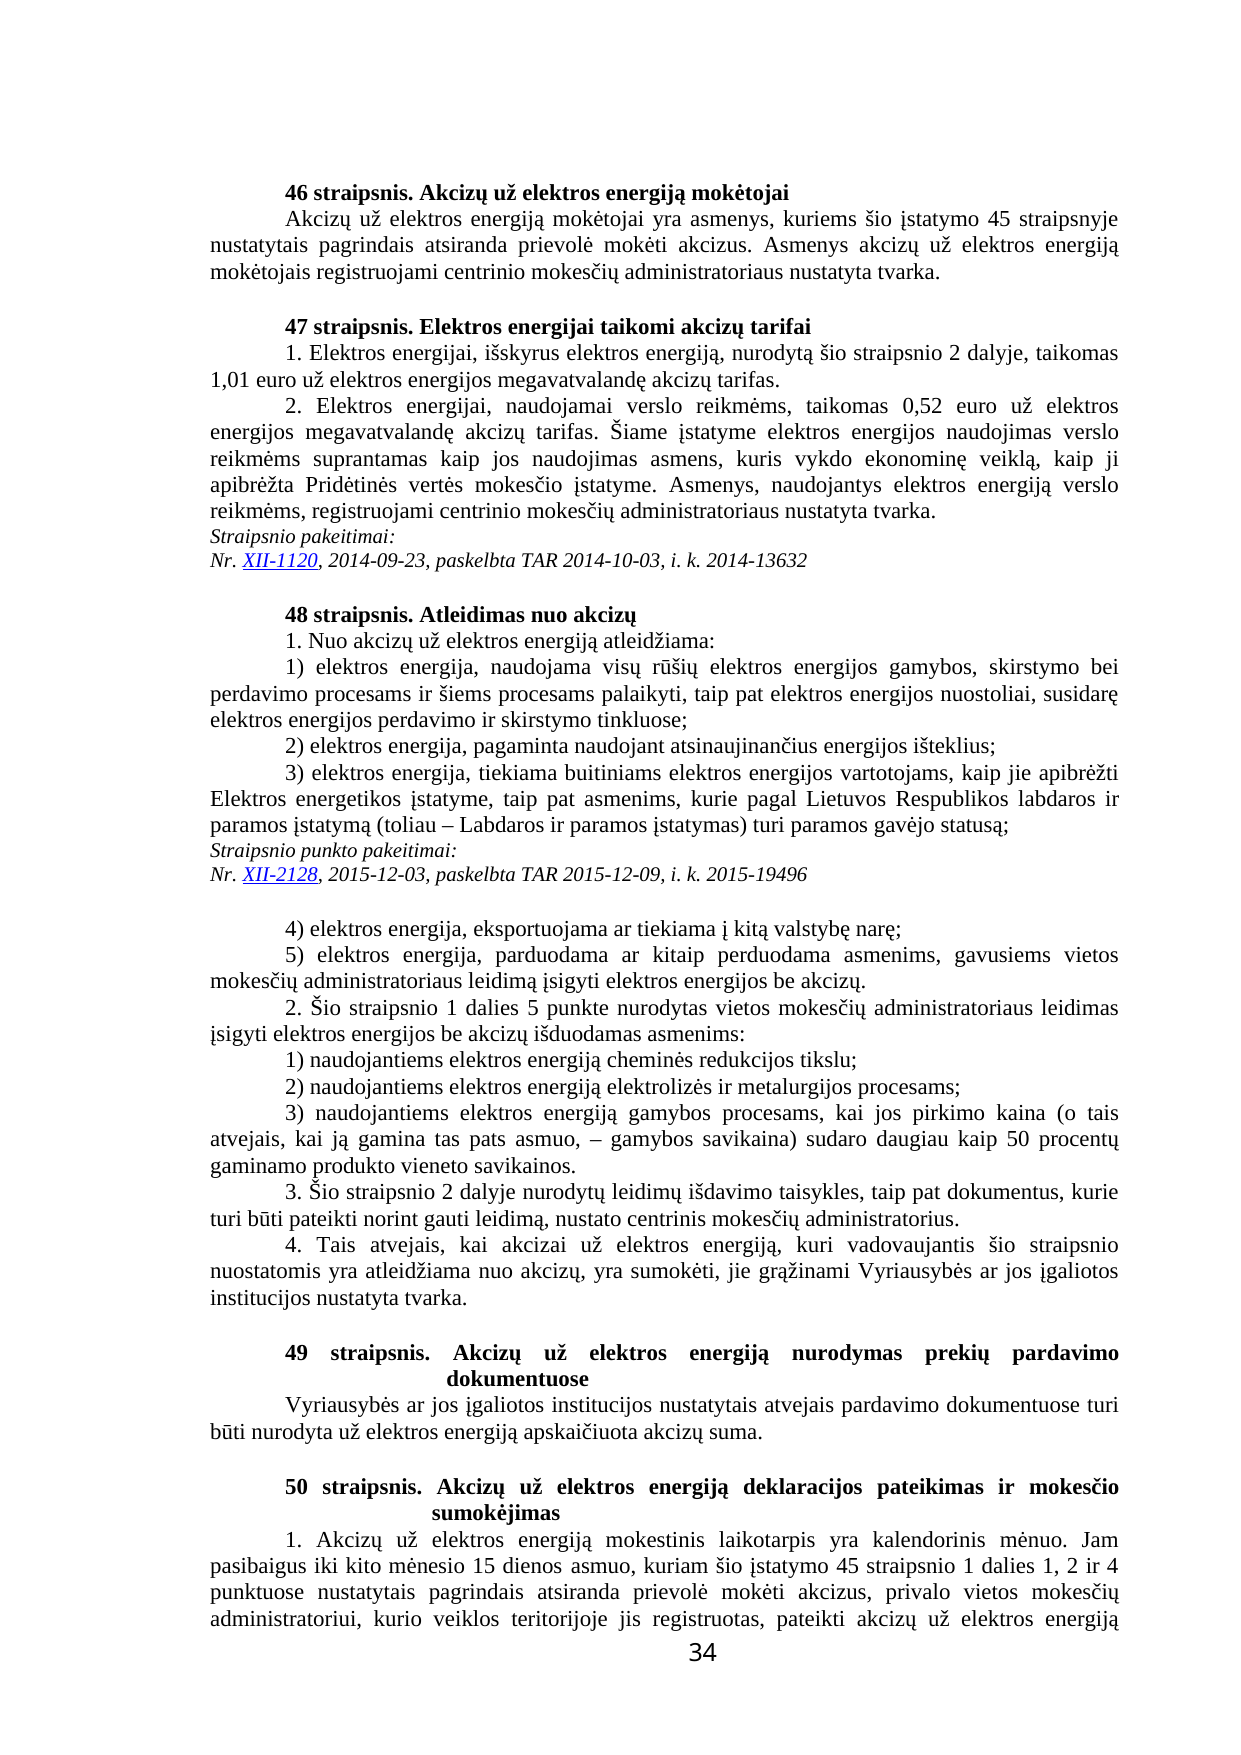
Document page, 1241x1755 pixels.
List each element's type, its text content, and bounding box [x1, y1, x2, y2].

text Nr. XII-1120, 2014-09-23, paskelbta TAR 2014-10-03, i. k. 2014-13632 [210, 548, 1120, 572]
text 2) elektros energija, pagaminta naudojant atsinaujinančius energijos išteklius; [210, 732, 1120, 759]
text 47 straipsnis. Elektros energijai taikomi akcizų tarifai [210, 313, 1120, 339]
text 1. Akcizų už elektros energiją mokestinis laikotarpis yra kalendorinis mėnuo. Jam pasibaigus iki kito mėnesio 15 dienos asmuo, kuriam šio įstatymo 45 straipsnio 1 dalies 1, 2 ir 4 punktuose nustatytais pagrindais atsiranda prievolė mokėti akcizus, privalo vietos mokesčių administratoriui, kurio veiklos teritorijoje jis registruotas, pateikti akcizų už elektros energiją [210, 1526, 1120, 1631]
text Straipsnio punkto pakeitimai: [210, 838, 1120, 862]
text 50 straipsnis. Akcizų už elektros energiją deklaracijos pateikimas ir mokesčio sumokėjimas [285, 1473, 1120, 1526]
text 3) naudojantiems elektros energiją gamybos procesams, kai jos pirkimo kaina (o tais atvejais, kai ją gamina tas pats asmuo, – gamybos savikaina) sudaro daugiau kaip 50 procentų gaminamo produkto vieneto savikainos. [210, 1099, 1120, 1178]
text 2) naudojantiems elektros energiją elektrolizės ir metalurgijos procesams; [210, 1073, 1120, 1099]
text 1. Elektros energijai, išskyrus elektros energiją, nurodytą šio straipsnio 2 dalyje, taikomas 1,01 euro už elektros energijos megavatvalandę akcizų tarifas. [210, 339, 1120, 392]
text 1) naudojantiems elektros energiją cheminės redukcijos tikslu; [210, 1046, 1120, 1073]
text Akcizų už elektros energiją mokėtojai yra asmenys, kuriems šio įstatymo 45 straipsnyje nustatytais pagrindais atsiranda prievolė mokėti akcizus. Asmenys akcizų už elektros energiją mokėtojais registruojami centrinio mokesčių administratoriaus nustatyta tvarka. [210, 205, 1120, 284]
text 1) elektros energija, naudojama visų rūšių elektros energijos gamybos, skirstymo bei perdavimo procesams ir šiems procesams palaikyti, taip pat elektros energijos nuostoliai, susidarę elektros energijos perdavimo ir skirstymo tinkluose; [210, 653, 1120, 732]
text 2. Šio straipsnio 1 dalies 5 punkte nurodytas vietos mokesčių administratoriaus leidimas įsigyti elektros energijos be akcizų išduodamas asmenims: [210, 994, 1120, 1046]
text Vyriausybės ar jos įgaliotos institucijos nustatytais atvejais pardavimo dokumentuose turi būti nurodyta už elektros energiją apskaičiuota akcizų suma. [210, 1391, 1120, 1444]
text 46 straipsnis. Akcizų už elektros energiją mokėtojai [210, 179, 1120, 205]
text 1. Nuo akcizų už elektros energiją atleidžiama: [210, 627, 1120, 653]
text Straipsnio pakeitimai: [210, 524, 1120, 548]
text 2. Elektros energijai, naudojamai verslo reikmėms, taikomas 0,52 euro už elektros energijos megavatvalandę akcizų tarifas. Šiame įstatyme elektros energijos naudojimas verslo reikmėms suprantamas kaip jos naudojimas asmens, kuris vykdo ekonominę veiklą, kaip ji apibrėžta Pridėtinės vertės mokesčio įstatyme. Asmenys, naudojantys elektros energiją verslo reikmėms, registruojami centrinio mokesčių administratoriaus nustatyta tvarka. [210, 392, 1120, 524]
text 4. Tais atvejais, kai akcizai už elektros energiją, kuri vadovaujantis šio straipsnio nuostatomis yra atleidžiama nuo akcizų, yra sumokėti, jie grąžinami Vyriausybės ar jos įgaliotos institucijos nustatyta tvarka. [210, 1231, 1120, 1310]
text 5) elektros energija, parduodama ar kitaip perduodama asmenims, gavusiems vietos mokesčių administratoriaus leidimą įsigyti elektros energijos be akcizų. [210, 941, 1120, 994]
text 4) elektros energija, eksportuojama ar tiekiama į kitą valstybę narę; [210, 915, 1120, 941]
text 3. Šio straipsnio 2 dalyje nurodytų leidimų išdavimo taisykles, taip pat dokumentus, kurie turi būti pateikti norint gauti leidimą, nustato centrinis mokesčių administratorius. [210, 1178, 1120, 1231]
text Nr. XII-2128, 2015-12-03, paskelbta TAR 2015-12-09, i. k. 2015-19496 [210, 862, 1120, 886]
text 49 straipsnis. Akcizų už elektros energiją nurodymas prekių pardavimo dokumentuose [285, 1339, 1120, 1391]
text 3) elektros energija, tiekiama buitiniams elektros energijos vartotojams, kaip jie apibrėžti Elektros energetikos įstatyme, taip pat asmenims, kurie pagal Lietuvos Respublikos labdaros ir paramos įstatymą (toliau – Labdaros ir paramos įstatymas) turi paramos gavėjo statusą; [210, 759, 1120, 838]
text 48 straipsnis. Atleidimas nuo akcizų [210, 601, 1120, 627]
